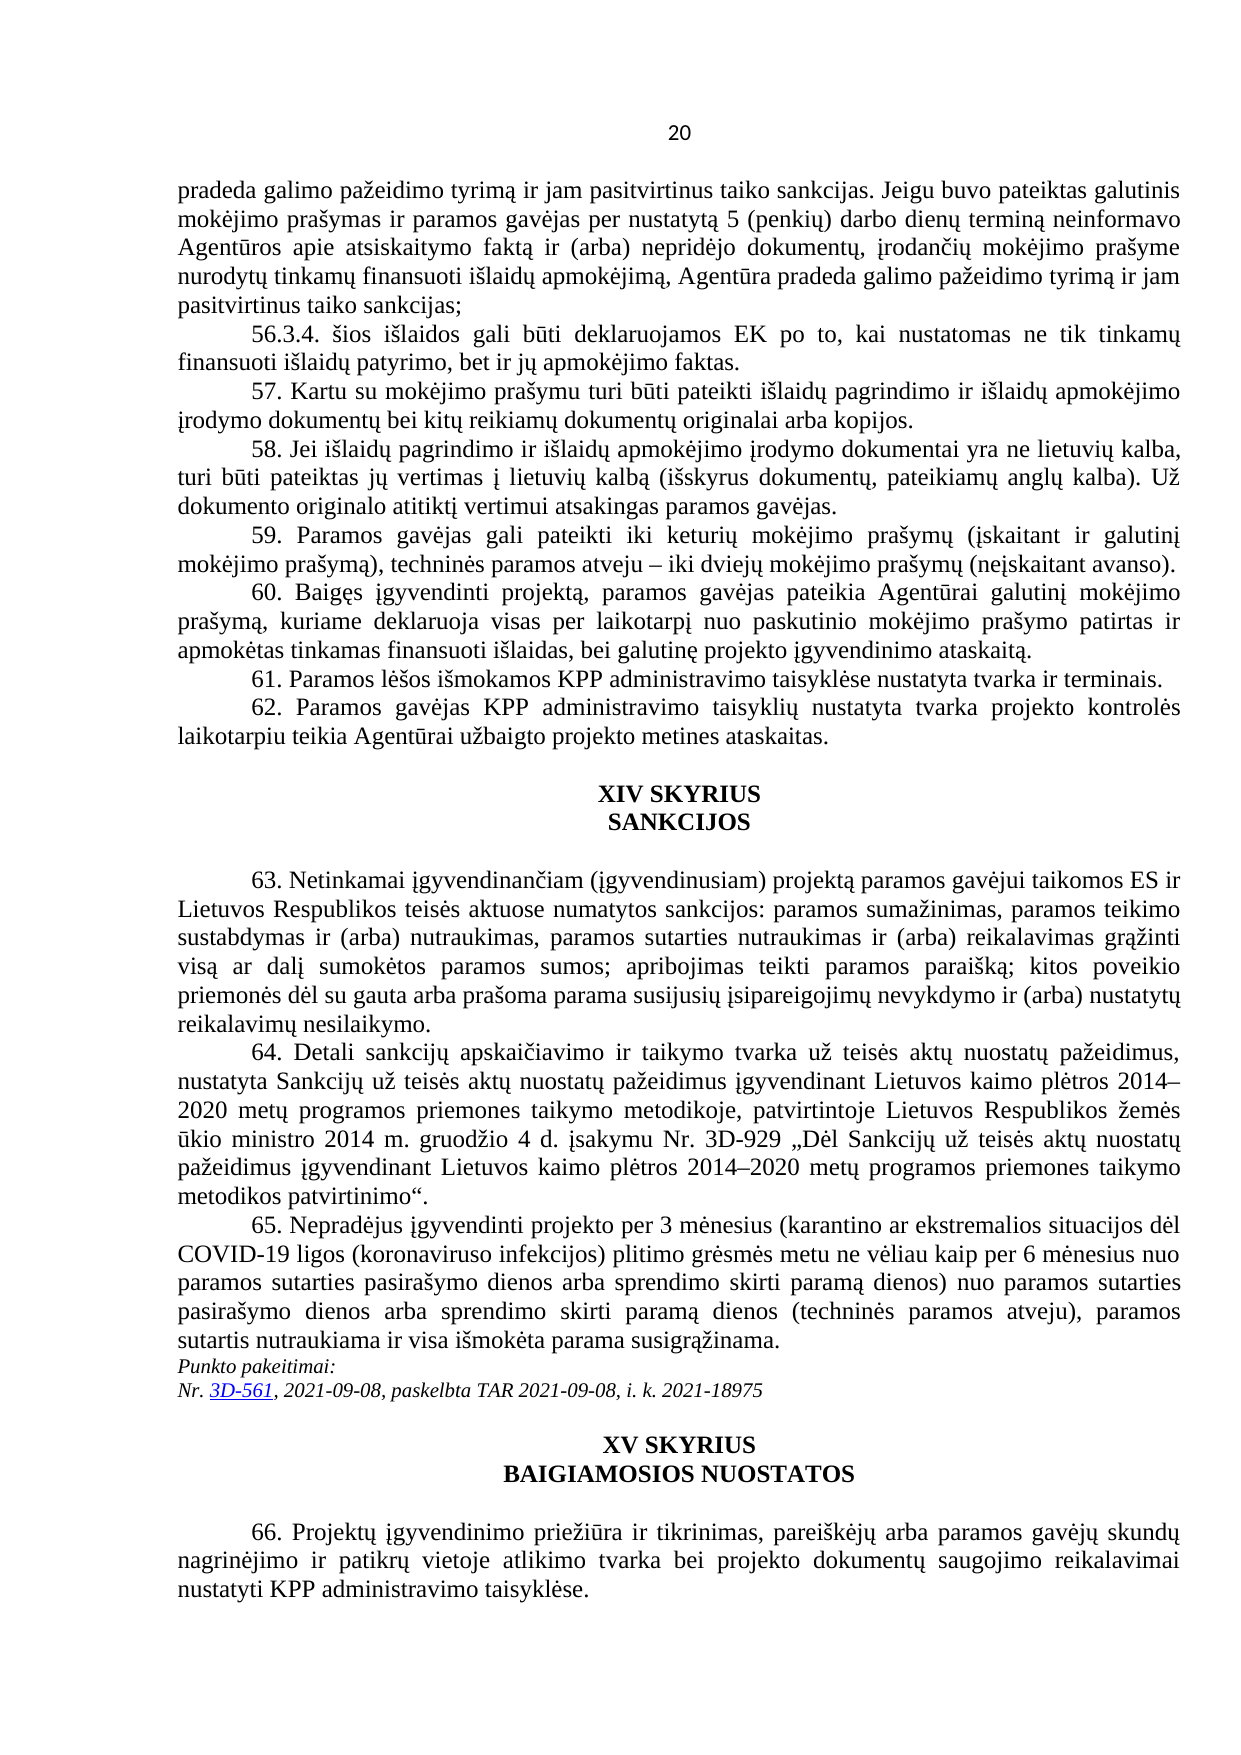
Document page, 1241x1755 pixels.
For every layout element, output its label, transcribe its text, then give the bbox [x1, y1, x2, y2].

text 60. Baigęs įgyvendinti projektą, paramos gavėjas pateikia Agentūrai galutinį mokėjimo prašymą, kuriame deklaruoja visas per laikotarpį nuo paskutinio mokėjimo prašymo patirtas ir apmokėtas tinkamas finansuoti išlaidas, bei galutinę projekto įgyvendinimo ataskaitą. [177, 577, 1181, 664]
text 58. Jei išlaidų pagrindimo ir išlaidų apmokėjimo įrodymo dokumentai yra ne lietuvių kalba, turi būti pateiktas jų vertimas į lietuvių kalbą (išskyrus dokumentų, pateikiamų anglų kalba). Už dokumento originalo atitiktį vertimui atsakingas paramos gavėjas. [177, 434, 1181, 520]
text 66. Projektų įgyvendinimo priežiūra ir tikrinimas, pareiškėjų arba paramos gavėjų skundų nagrinėjimo ir patikrų vietoje atlikimo tvarka bei projekto dokumentų saugojimo reikalavimai nustatyti KPP administravimo taisyklėse. [177, 1517, 1181, 1603]
text Punkto pakeitimai: [177, 1354, 1181, 1378]
text 59. Paramos gavėjas gali pateikti iki keturių mokėjimo prašymų (įskaitant ir galutinį mokėjimo prašymą), techninės paramos atveju – iki dviejų mokėjimo prašymų (neįskaitant avanso). [177, 520, 1181, 577]
text 64. Detali sankcijų apskaičiavimo ir taikymo tvarka už teisės aktų nuostatų pažeidimus, nustatyta Sankcijų už teisės aktų nuostatų pažeidimus įgyvendinant Lietuvos kaimo plėtros 2014–2020 metų programos priemones taikymo metodikoje, patvirtintoje Lietuvos Respublikos žemės ūkio ministro 2014 m. gruodžio 4 d. įsakymu Nr. 3D-929 „Dėl Sankcijų už teisės aktų nuostatų pažeidimus įgyvendinant Lietuvos kaimo plėtros 2014–2020 metų programos priemones taikymo metodikos patvirtinimo“. [177, 1037, 1181, 1210]
text SANKCIJOS [177, 807, 1181, 836]
text 65. Nepradėjus įgyvendinti projekto per 3 mėnesius (karantino ar ekstremalios situacijos dėl COVID-19 ligos (koronaviruso infekcijos) plitimo grėsmės metu ne vėliau kaip per 6 mėnesius nuo paramos sutarties pasirašymo dienos arba sprendimo skirti paramą dienos) nuo paramos sutarties pasirašymo dienos arba sprendimo skirti paramą dienos (techninės paramos atveju), paramos sutartis nutraukiama ir visa išmokėta parama susigrąžinama. [177, 1210, 1181, 1354]
text pradeda galimo pažeidimo tyrimą ir jam pasitvirtinus taiko sankcijas. Jeigu buvo pateiktas galutinis mokėjimo prašymas ir paramos gavėjas per nustatytą 5 (penkių) darbo dienų terminą neinformavo Agentūros apie atsiskaitymo faktą ir (arba) nepridėjo dokumentų, įrodančių mokėjimo prašyme nurodytų tinkamų finansuoti išlaidų apmokėjimą, Agentūra pradeda galimo pažeidimo tyrimą ir jam pasitvirtinus taiko sankcijas; [177, 175, 1181, 319]
text 57. Kartu su mokėjimo prašymu turi būti pateikti išlaidų pagrindimo ir išlaidų apmokėjimo įrodymo dokumentų bei kitų reikiamų dokumentų originalai arba kopijos. [177, 376, 1181, 434]
text XV SKYRIUS [177, 1431, 1181, 1459]
text 62. Paramos gavėjas KPP administravimo taisyklių nustatyta tvarka projekto kontrolės laikotarpiu teikia Agentūrai užbaigto projekto metines ataskaitas. [177, 692, 1181, 750]
text Nr. 3D-561, 2021-09-08, paskelbta TAR 2021-09-08, i. k. 2021-18975 [177, 1378, 1181, 1402]
text 61. Paramos lėšos išmokamos KPP administravimo taisyklėse nustatyta tvarka ir terminais. [177, 664, 1181, 692]
text 63. Netinkamai įgyvendinančiam (įgyvendinusiam) projektą paramos gavėjui taikomos ES ir Lietuvos Respublikos teisės aktuose numatytos sankcijos: paramos sumažinimas, paramos teikimo sustabdymas ir (arba) nutraukimas, paramos sutarties nutraukimas ir (arba) reikalavimas grąžinti visą ar dalį sumokėtos paramos sumos; apribojimas teikti paramos paraišką; kitos poveikio priemonės dėl su gauta arba prašoma parama susijusių įsipareigojimų nevykdymo ir (arba) nustatytų reikalavimų nesilaikymo. [177, 865, 1181, 1037]
text 56.3.4. šios išlaidos gali būti deklaruojamos EK po to, kai nustatomas ne tik tinkamų finansuoti išlaidų patyrimo, bet ir jų apmokėjimo faktas. [177, 319, 1181, 376]
text BAIGIAMOSIOS NUOSTATOS [177, 1459, 1181, 1488]
text XIV SKYRIUS [177, 779, 1181, 807]
